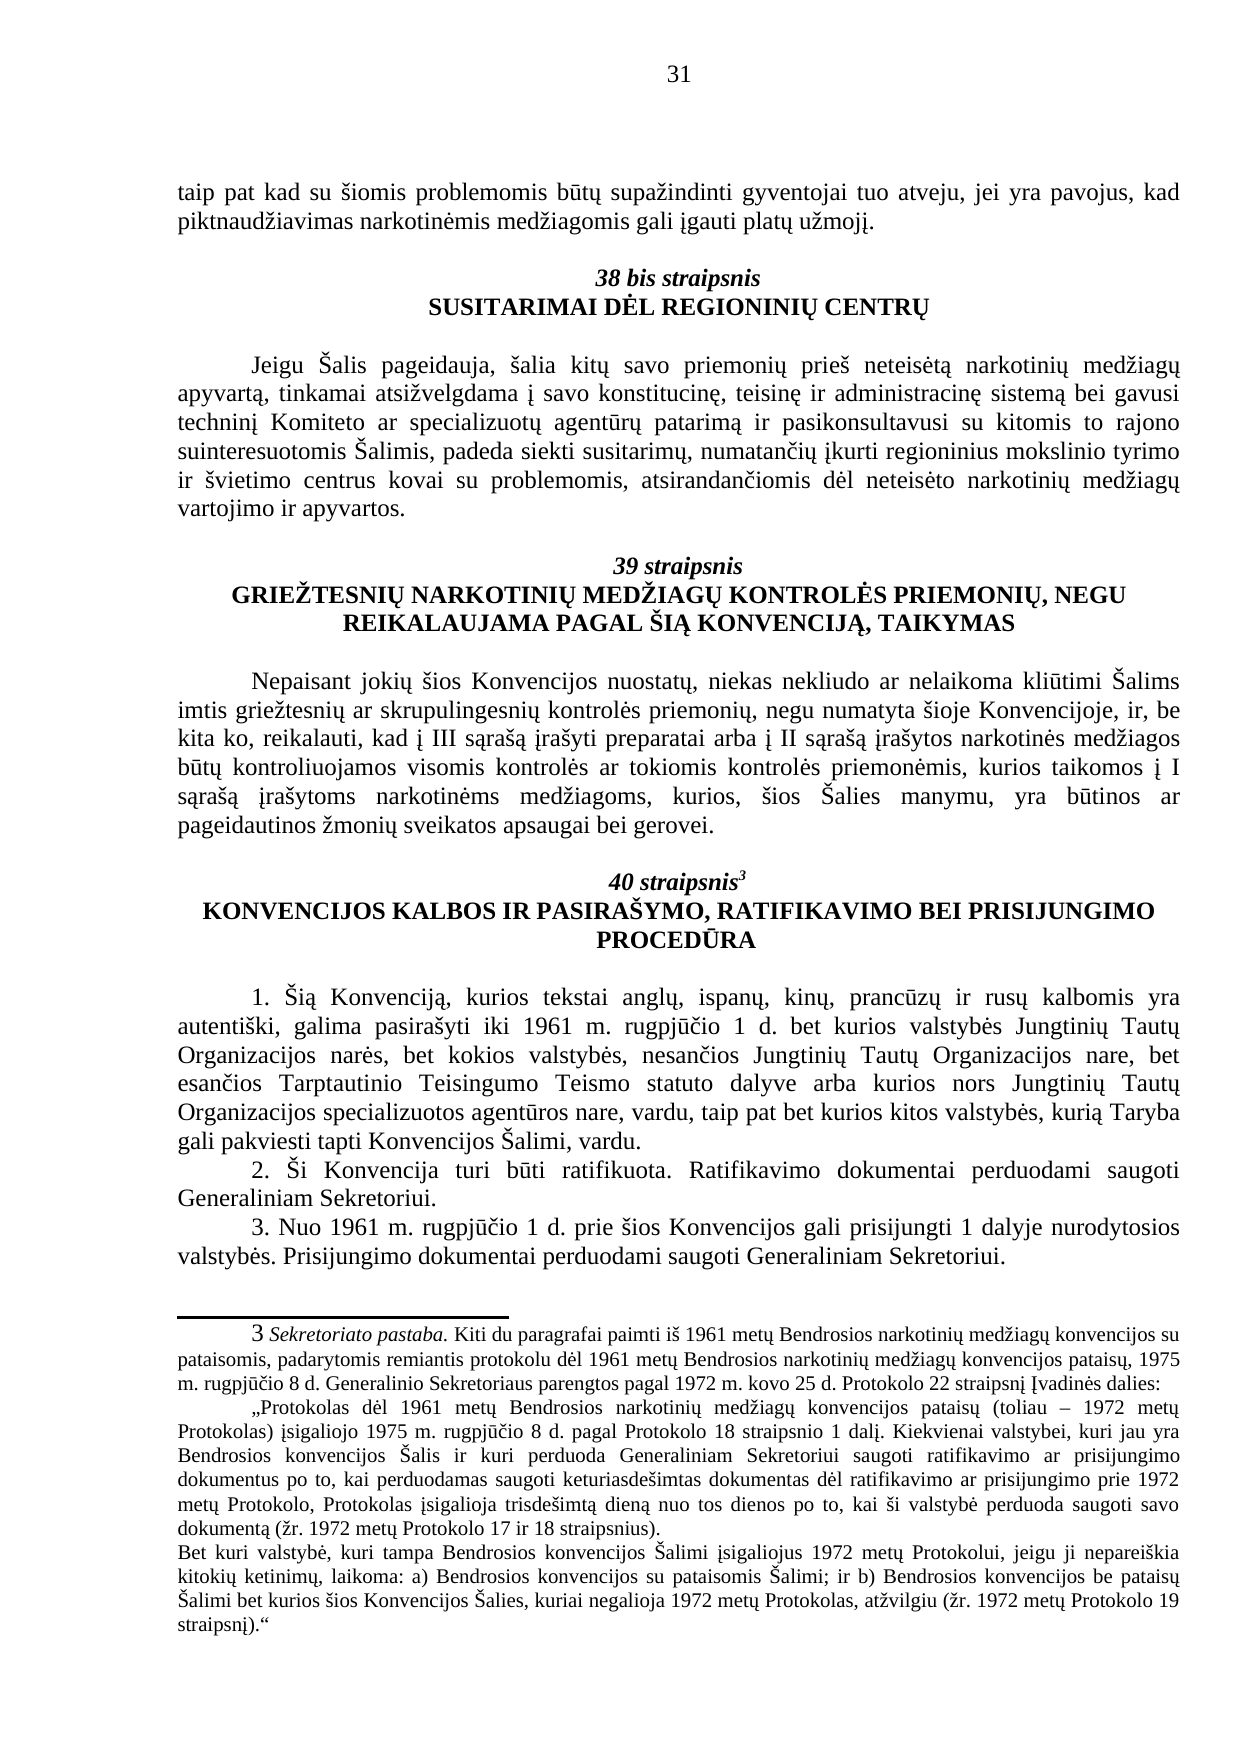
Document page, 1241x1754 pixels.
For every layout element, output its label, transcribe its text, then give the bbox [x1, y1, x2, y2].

text Susitarimai dėl regioninių centrų [177, 292, 1181, 321]
text 3. Nuo 1961 m. rugpjūčio 1 d. prie šios Konvencijos gali prisijungti 1 dalyje nurodytosios valstybės. Prisijungimo dokumentai perduodami saugoti Generaliniam Sekretoriui. [177, 1212, 1181, 1270]
text Sekretoriato pastaba. Kiti du paragrafai paimti iš 1961 metų Bendrosios narkotinių medžiagų konvencijos su pataisomis, padarytomis remiantis protokolu dėl 1961 metų Bendrosios narkotinių medžiagų konvencijos pataisų, 1975 m. rugpjūčio 8 d. Generalinio Sekretoriaus parengtos pagal 1972 m. kovo 25 d. Protokolo 22 straipsnį Įvadinės dalies: [177, 1318, 1181, 1395]
text 39 straipsnis [177, 551, 1181, 580]
text 40 straipsnis [177, 867, 1181, 896]
text Konvencijos kalbos ir pasirašymo, Ratifikavimo bei prisijungimo procedūra [177, 896, 1181, 953]
text Jeigu Šalis pageidauja, šalia kitų savo priemonių prieš neteisėtą narkotinių medžiagų apyvartą, tinkamai atsižvelgdama į savo konstitucinę, teisinę ir administracinę sistemą bei gavusi techninį Komiteto ar specializuotų agentūrų patarimą ir pasikonsultavusi su kitomis to rajono suinteresuotomis Šalimis, padeda siekti susitarimų, numatančių įkurti regioninius mokslinio tyrimo ir švietimo centrus kovai su problemomis, atsirandančiomis dėl neteisėto narkotinių medžiagų vartojimo ir apyvartos. [177, 350, 1181, 522]
text 1. Šią Konvenciją, kurios tekstai anglų, ispanų, kinų, prancūzų ir rusų kalbomis yra autentiški, galima pasirašyti iki 1961 m. rugpjūčio 1 d. bet kurios valstybės Jungtinių Tautų Organizacijos narės, bet kokios valstybės, nesančios Jungtinių Tautų Organizacijos nare, bet esančios Tarptautinio Teisingumo Teismo statuto dalyve arba kurios nors Jungtinių Tautų Organizacijos specializuotos agentūros nare, vardu, taip pat bet kurios kitos valstybės, kurią Taryba gali pakviesti tapti Konvencijos Šalimi, vardu. [177, 982, 1181, 1155]
text 38 bis straipsnis [177, 263, 1181, 292]
text Griežtesnių narkotinių medžiagų kontrolės priemonių, negu reikalaujama pagal šią konvenciją, taikymas [177, 580, 1181, 637]
text taip pat kad su šiomis problemomis būtų supažindinti gyventojai tuo atveju, jei yra pavojus, kad piktnaudžiavimas narkotinėmis medžiagomis gali įgauti platų užmojį. [177, 177, 1181, 235]
text „Protokolas dėl 1961 metų Bendrosios narkotinių medžiagų konvencijos pataisų (toliau – 1972 metų Protokolas) įsigaliojo 1975 m. rugpjūčio 8 d. pagal Protokolo 18 straipsnio 1 dalį. Kiekvienai valstybei, kuri jau yra Bendrosios konvencijos Šalis ir kuri perduoda Generaliniam Sekretoriui saugoti ratifikavimo ar prisijungimo dokumentus po to, kai perduodamas saugoti keturiasdešimtas dokumentas dėl ratifikavimo ar prisijungimo prie 1972 metų Protokolo, Protokolas įsigalioja trisdešimtą dieną nuo tos dienos po to, kai ši valstybė perduoda saugoti savo dokumentą (žr. 1972 metų Protokolo 17 ir 18 straipsnius). [177, 1395, 1181, 1539]
text 2. Ši Konvencija turi būti ratifikuota. Ratifikavimo dokumentai perduodami saugoti Generaliniam Sekretoriui. [177, 1155, 1181, 1212]
text Bet kuri valstybė, kuri tampa Bendrosios konvencijos Šalimi įsigaliojus 1972 metų Protokolui, jeigu ji nepareiškia kitokių ketinimų, laikoma: a) Bendrosios konvencijos su pataisomis Šalimi; ir b) Bendrosios konvencijos be pataisų Šalimi bet kurios šios Konvencijos Šalies, kuriai negalioja 1972 metų Protokolas, atžvilgiu (žr. 1972 metų Protokolo 19 straipsnį).“ [177, 1539, 1181, 1636]
text Nepaisant jokių šios Konvencijos nuostatų, niekas nekliudo ar nelaikoma kliūtimi Šalims imtis griežtesnių ar skrupulingesnių kontrolės priemonių, negu numatyta šioje Konvencijoje, ir, be kita ko, reikalauti, kad į III sąrašą įrašyti preparatai arba į II sąrašą įrašytos narkotinės medžiagos būtų kontroliuojamos visomis kontrolės ar tokiomis kontrolės priemonėmis, kurios taikomos į I sąrašą įrašytoms narkotinėms medžiagoms, kurios, šios Šalies manymu, yra būtinos ar pageidautinos žmonių sveikatos apsaugai bei gerovei. [177, 666, 1181, 838]
